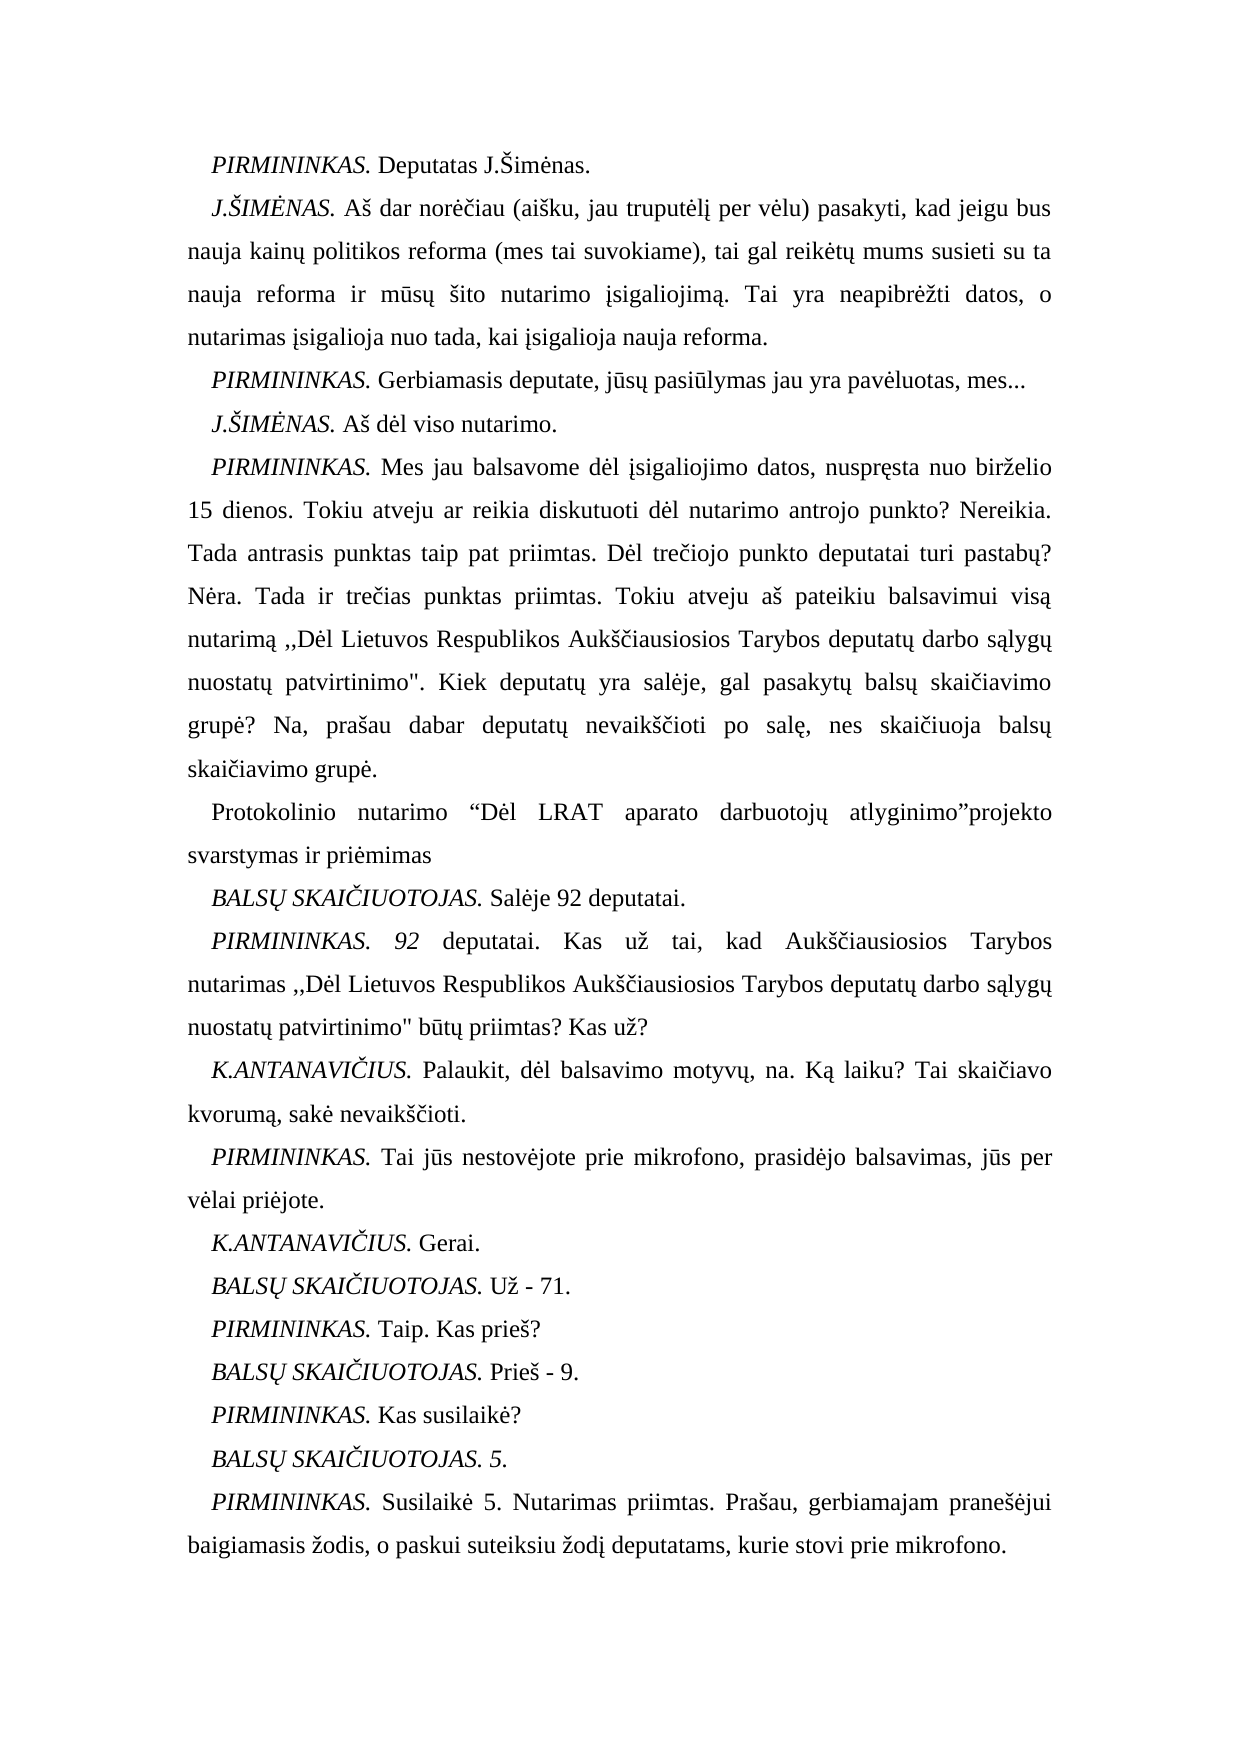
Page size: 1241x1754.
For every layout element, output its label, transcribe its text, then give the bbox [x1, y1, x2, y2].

text BALSŲ SKAIČIUOTOJAS. Salėje 92 deputatai. [187, 883, 1053, 912]
text Protokolinio nutarimo “Dėl LRAT aparato darbuotojų atlyginimo”projekto svarstymas ir priėmimas [187, 797, 1053, 869]
text K.ANTANAVIČIUS. Gerai. [187, 1228, 1053, 1257]
text PIRMININKAS. Deputatas J.Šimėnas. [187, 150, 1053, 179]
text K.ANTANAVIČIUS. Palaukit, dėl balsavimo motyvų, na. Ką laiku? Tai skaičiavo kvorumą, sakė nevaikščioti. [187, 1056, 1053, 1127]
text PIRMININKAS. Gerbiamasis deputate, jūsų pasiūlymas jau yra pavėluotas, mes... [187, 366, 1053, 394]
text BALSŲ SKAIČIUOTOJAS. Už - 71. [187, 1271, 1053, 1300]
text PIRMININKAS. Tai jūs nestovėjote prie mikrofono, prasidėjo balsavimas, jūs per vėlai priėjote. [187, 1142, 1053, 1214]
text BALSŲ SKAIČIUOTOJAS. 5. [187, 1444, 1053, 1472]
text PIRMININKAS. Susilaikė 5. Nutarimas priimtas. Prašau, gerbiamajam pranešėjui baigiamasis žodis, o paskui suteiksiu žodį deputatams, kurie stovi prie mikrofono. [187, 1487, 1053, 1559]
text PIRMININKAS. Kas susilaikė? [187, 1401, 1053, 1429]
text J.ŠIMĖNAS. Aš dar norėčiau (aišku, jau truputėlį per vėlu) pasakyti, kad jeigu bus nauja kainų politikos reforma (mes tai suvokiame), tai gal reikėtų mums susieti su ta nauja reforma ir mūsų šito nutarimo įsigaliojimą. Tai yra neapibrėžti datos, o nutarimas įsigalioja nuo tada, kai įsigalioja nauja reforma. [187, 193, 1053, 351]
text BALSŲ SKAIČIUOTOJAS. Prieš - 9. [187, 1357, 1053, 1386]
text PIRMININKAS. 92 deputatai. Kas už tai, kad Aukščiausiosios Tarybos nutarimas ,,Dėl Lietuvos Respublikos Aukščiausiosios Tarybos deputatų darbo sąlygų nuostatų patvirtinimo" būtų priimtas? Kas už? [187, 926, 1053, 1041]
text J.ŠIMĖNAS. Aš dėl viso nutarimo. [187, 409, 1053, 437]
text PIRMININKAS. Mes jau balsavome dėl įsigaliojimo datos, nuspręsta nuo birželio 15 dienos. Tokiu atveju ar reikia diskutuoti dėl nutarimo antrojo punkto? Nereikia. Tada antrasis punktas taip pat priimtas. Dėl trečiojo punkto deputatai turi pastabų? Nėra. Tada ir trečias punktas priimtas. Tokiu atveju aš pateikiu balsavimui visą nutarimą ,,Dėl Lietuvos Respublikos Aukščiausiosios Tarybos deputatų darbo sąlygų nuostatų patvirtinimo". Kiek deputatų yra salėje, gal pasakytų balsų skaičiavimo grupė? Na, prašau dabar deputatų nevaikščioti po salę, nes skaičiuoja balsų skaičiavimo grupė. [187, 452, 1053, 782]
text PIRMININKAS. Taip. Kas prieš? [187, 1314, 1053, 1343]
